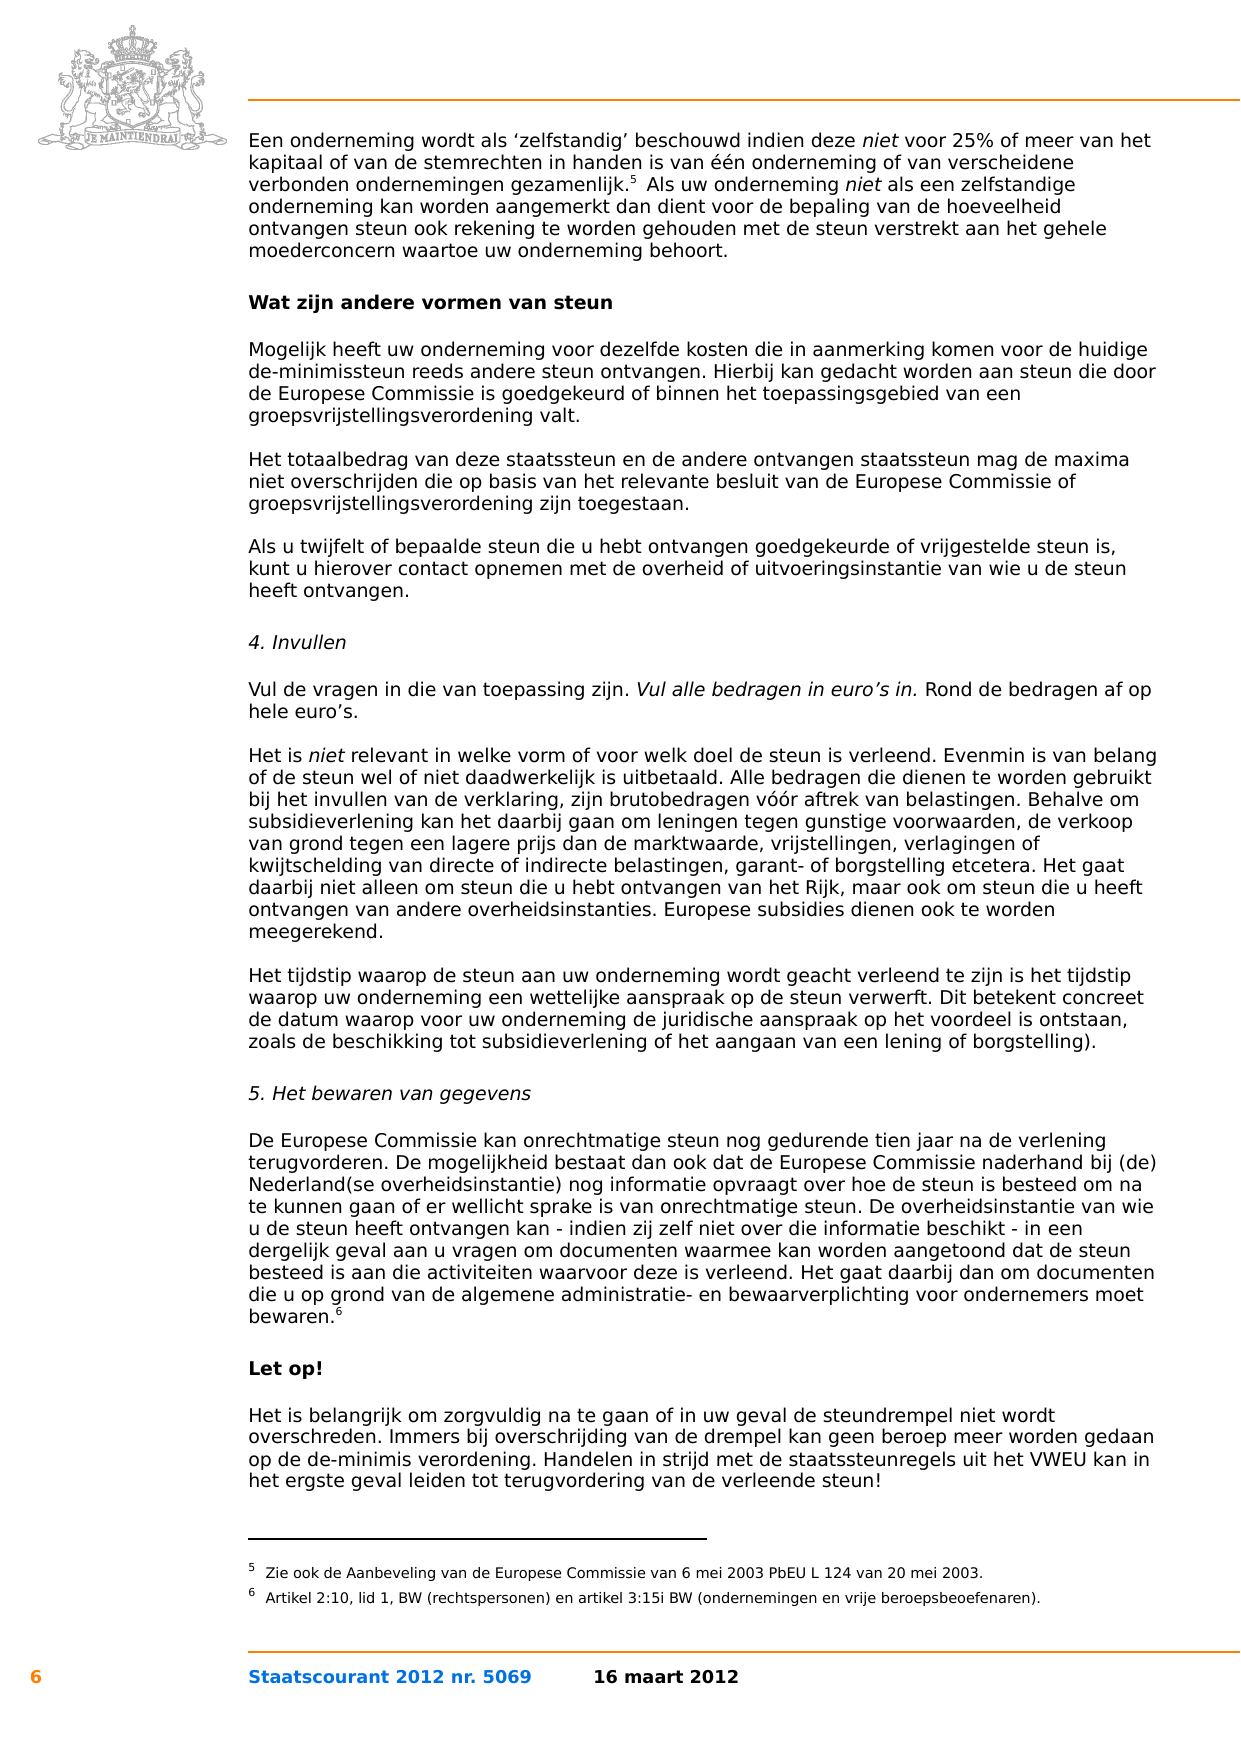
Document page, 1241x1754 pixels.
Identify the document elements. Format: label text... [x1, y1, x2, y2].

text Vul de vragen in die van toepassing zijn. Vul alle bedragen in euro’s in. Rond de bedragen af op hele euro’s. [248, 679, 1163, 723]
text Zie ook de Aanbeveling van de Europese Commissie van 6 mei 2003 PbEU L 124 van 20 mei 2003. [248, 1561, 1163, 1583]
text Een onderneming wordt als ‘zelfstandig’ beschouwd indien deze niet voor 25% of meer van het kapitaal of van de stemrechten in handen is van één onderneming of van verscheidene verbonden ondernemingen gezamenlijk. Als uw onderneming niet als een zelfstandige onderneming kan worden aangemerkt dan dient voor de bepaling van de hoeveelheid ontvangen steun ook rekening te worden gehouden met de steun verstrekt aan het gehele moederconcern waartoe uw onderneming behoort. [248, 130, 1163, 262]
text Als u twijfelt of bepaalde steun die u hebt ontvangen goedgekeurde of vrijgestelde steun is, kunt u hierover contact opnemen met de overheid of uitvoeringsinstantie van wie u de steun heeft ontvangen. [248, 536, 1163, 602]
text De Europese Commissie kan onrechtmatige steun nog gedurende tien jaar na de verlening terugvorderen. De mogelijkheid bestaat dan ook dat de Europese Commissie naderhand bij (de) Nederland(se overheidsinstantie) nog informatie opvraagt over hoe de steun is besteed om na te kunnen gaan of er wellicht sprake is van onrechtmatige steun. De overheidsinstantie van wie u de steun heeft ontvangen kan - indien zij zelf niet over die informatie beschikt - in een dergelijk geval aan u vragen om documenten waarmee kan worden aangetoond dat de steun besteed is aan die activiteiten waarvoor deze is verleend. Het gaat daarbij dan om documenten die u op grond van de algemene administratie- en bewaarverplichting voor ondernemers moet bewaren. [248, 1130, 1163, 1327]
text Mogelijk heeft uw onderneming voor dezelfde kosten die in aanmerking komen voor de huidige de-minimissteun reeds andere steun ontvangen. Hierbij kan gedacht worden aan steun die door de Europese Commissie is goedgekeurd of binnen het toepassingsgebied van een groepsvrijstellingsverordening valt. [248, 339, 1163, 427]
text Artikel 2:10, lid 1, BW (rechtspersonen) en artikel 3:15i BW (ondernemingen en vrije beroepsbeoefenaren). [248, 1586, 1163, 1608]
text Het tijdstip waarop de steun aan uw onderneming wordt geacht verleend te zijn is het tijdstip waarop uw onderneming een wettelijke aanspraak op de steun verwerft. Dit betekent concreet de datum waarop voor uw onderneming de juridische aanspraak op het voordeel is ontstaan, zoals de beschikking tot subsidieverlening of het aangaan van een lening of borgstelling). [248, 965, 1163, 1053]
subtitle 4. Invullen [248, 632, 1163, 654]
subtitle 5. Het bewaren van gegevens [248, 1083, 1163, 1105]
text Het is niet relevant in welke vorm of voor welk doel de steun is verleend. Evenmin is van belang of de steun wel of niet daadwerkelijk is uitbetaald. Alle bedragen die dienen te worden gebruikt bij het invullen van de verklaring, zijn brutobedragen vóór aftrek van belastingen. Behalve om subsidieverlening kan het daarbij gaan om leningen tegen gunstige voorwaarden, de verkoop van grond tegen een lagere prijs dan de marktwaarde, vrijstellingen, verlagingen of kwijtschelding van directe of indirecte belastingen, garant- of borgstelling etcetera. Het gaat daarbij niet alleen om steun die u hebt ontvangen van het Rijk, maar ook om steun die u heeft ontvangen van andere overheidsinstanties. Europese subsidies dienen ook te worden meegerekend. [248, 745, 1163, 943]
subtitle Wat zijn andere vormen van steun [248, 292, 1163, 314]
picture [38, 25, 227, 150]
text Het is belangrijk om zorgvuldig na te gaan of in uw geval de steundrempel niet wordt overschreden. Immers bij overschrijding van de drempel kan geen beroep meer worden gedaan op de de-minimis verordening. Handelen in strijd met de staatssteunregels uit het VWEU kan in het ergste geval leiden tot terugvordering van de verleende steun! [248, 1404, 1163, 1492]
text Het totaalbedrag van deze staatssteun en de andere ontvangen staatssteun mag de maxima niet overschrijden die op basis van het relevante besluit van de Europese Commissie of groepsvrijstellingsverordening zijn toegestaan. [248, 448, 1163, 514]
subtitle Let op! [248, 1357, 1163, 1379]
